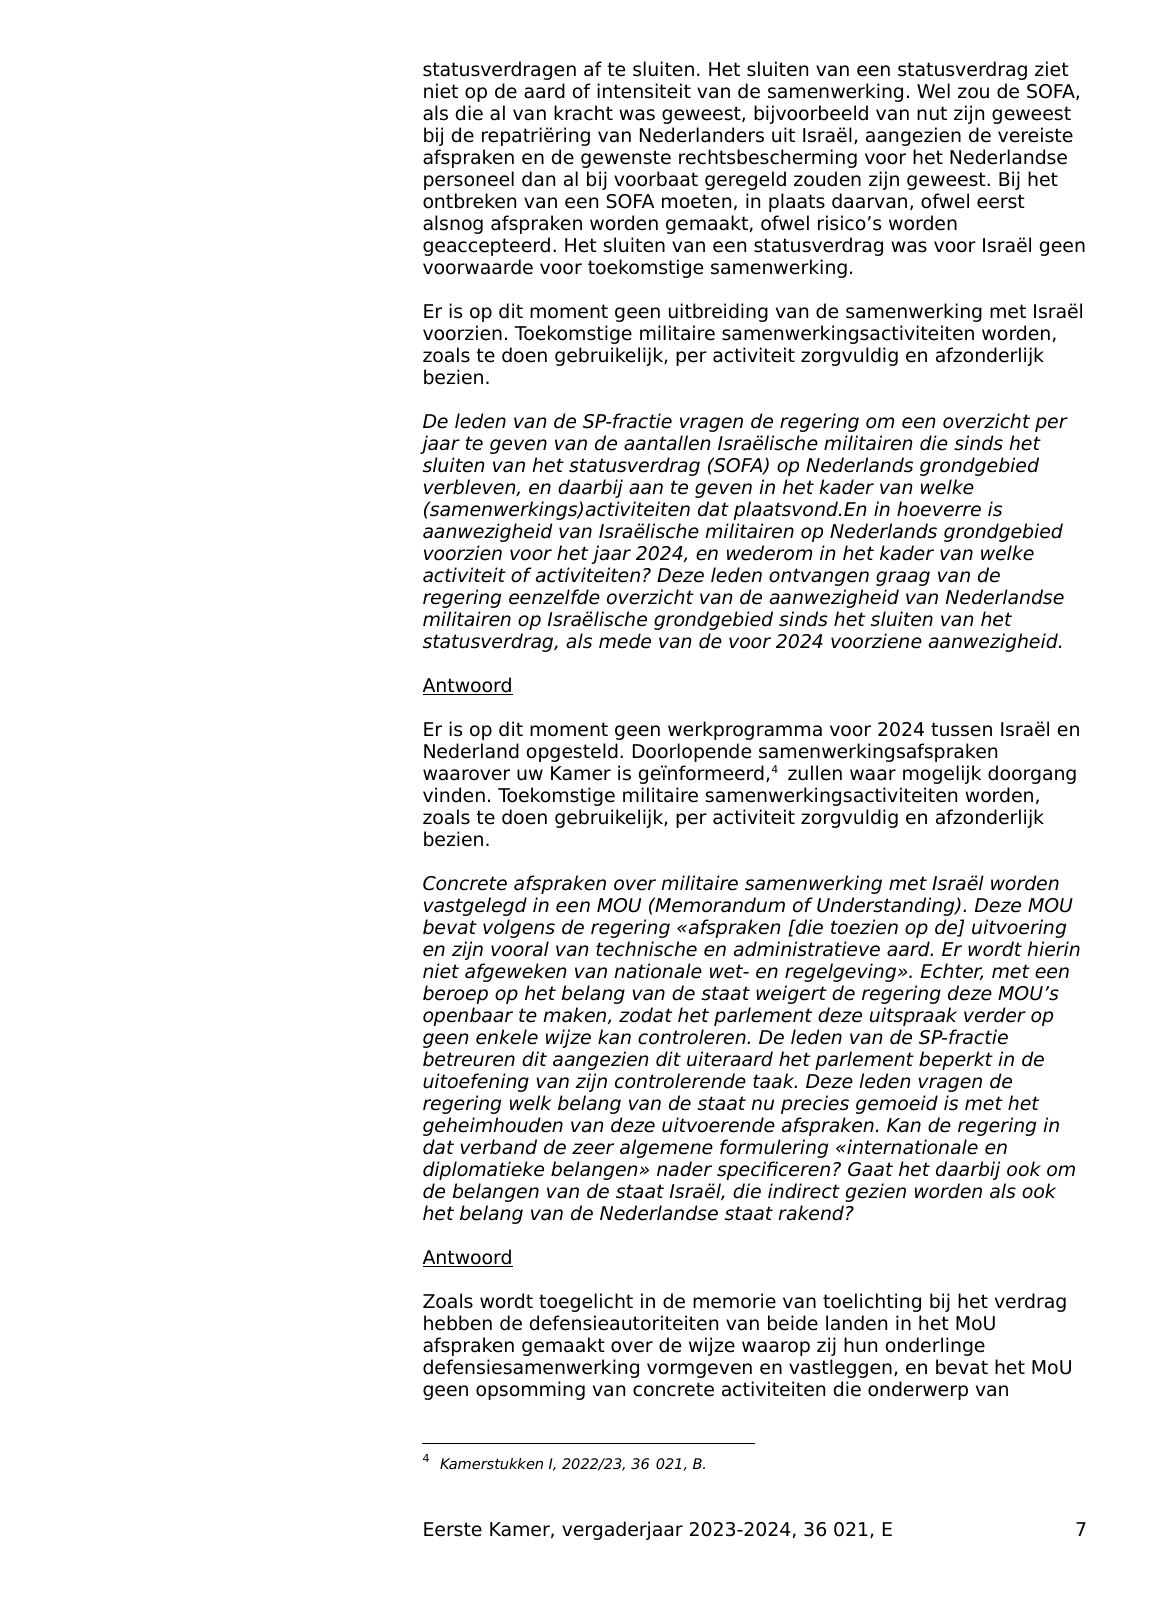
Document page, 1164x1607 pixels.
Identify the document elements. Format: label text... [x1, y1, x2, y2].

text Er is op dit moment geen werkprogramma voor 2024 tussen Israël en Nederland opgesteld. Doorlopende samenwerkingsafspraken waarover uw Kamer is geïnformeerd, zullen waar mogelijk doorgang vinden. Toekomstige militaire samenwerkingsactiviteiten worden, zoals te doen gebruikelijk, per activiteit zorgvuldig en afzonderlijk bezien. [422, 719, 1087, 851]
text Er is op dit moment geen uitbreiding van de samenwerking met Israël voorzien. Toekomstige militaire samenwerkingsactiviteiten worden, zoals te doen gebruikelijk, per activiteit zorgvuldig en afzonderlijk bezien. [422, 301, 1087, 389]
subtitle Antwoord [422, 1247, 1087, 1269]
text De leden van de SP-fractie vragen de regering om een overzicht per jaar te geven van de aantallen Israëlische militairen die sinds het sluiten van het statusverdrag (SOFA) op Nederlands grondgebied verbleven, en daarbij aan te geven in het kader van welke (samenwerkings)activiteiten dat plaatsvond.En in hoeverre is aanwezigheid van Israëlische militairen op Nederlands grondgebied voorzien voor het jaar 2024, en wederom in het kader van welke activiteit of activiteiten? Deze leden ontvangen graag van de regering eenzelfde overzicht van de aanwezigheid van Nederlandse militairen op Israëlische grondgebied sinds het sluiten van het statusverdrag, als mede van de voor 2024 voorziene aanwezigheid. [422, 411, 1087, 653]
subtitle Antwoord [422, 675, 1087, 697]
text Zoals wordt toegelicht in de memorie van toelichting bij het verdrag hebben de defensieautoriteiten van beide landen in het MoU afspraken gemaakt over de wijze waarop zij hun onderlinge defensiesamenwerking vormgeven en vastleggen, en bevat het MoU geen opsomming van concrete activiteiten die onderwerp van [422, 1291, 1087, 1401]
text statusverdragen af te sluiten. Het sluiten van een statusverdrag ziet niet op de aard of intensiteit van de samenwerking. Wel zou de SOFA, als die al van kracht was geweest, bijvoorbeeld van nut zijn geweest bij de repatriëring van Nederlanders uit Israël, aangezien de vereiste afspraken en de gewenste rechtsbescherming voor het Nederlandse personeel dan al bij voorbaat geregeld zouden zijn geweest. Bij het ontbreken van een SOFA moeten, in plaats daarvan, ofwel eerst alsnog afspraken worden gemaakt, ofwel risico’s worden geaccepteerd. Het sluiten van een statusverdrag was voor Israël geen voorwaarde voor toekomstige samenwerking. [422, 59, 1087, 279]
text Kamerstukken I, 2022/23, 36 021, B. [422, 1452, 1087, 1474]
text Concrete afspraken over militaire samenwerking met Israël worden vastgelegd in een MOU (Memorandum of Understanding). Deze MOU bevat volgens de regering «afspraken [die toezien op de] uitvoering en zijn vooral van technische en administratieve aard. Er wordt hierin niet afgeweken van nationale wet- en regelgeving». Echter, met een beroep op het belang van de staat weigert de regering deze MOU’s openbaar te maken, zodat het parlement deze uitspraak verder op geen enkele wijze kan controleren. De leden van de SP-fractie betreuren dit aangezien dit uiteraard het parlement beperkt in de uitoefening van zijn controlerende taak. Deze leden vragen de regering welk belang van de staat nu precies gemoeid is met het geheimhouden van deze uitvoerende afspraken. Kan de regering in dat verband de zeer algemene formulering «internationale en diplomatieke belangen» nader specificeren? Gaat het daarbij ook om de belangen van de staat Israël, die indirect gezien worden als ook het belang van de Nederlandse staat rakend? [422, 873, 1087, 1225]
